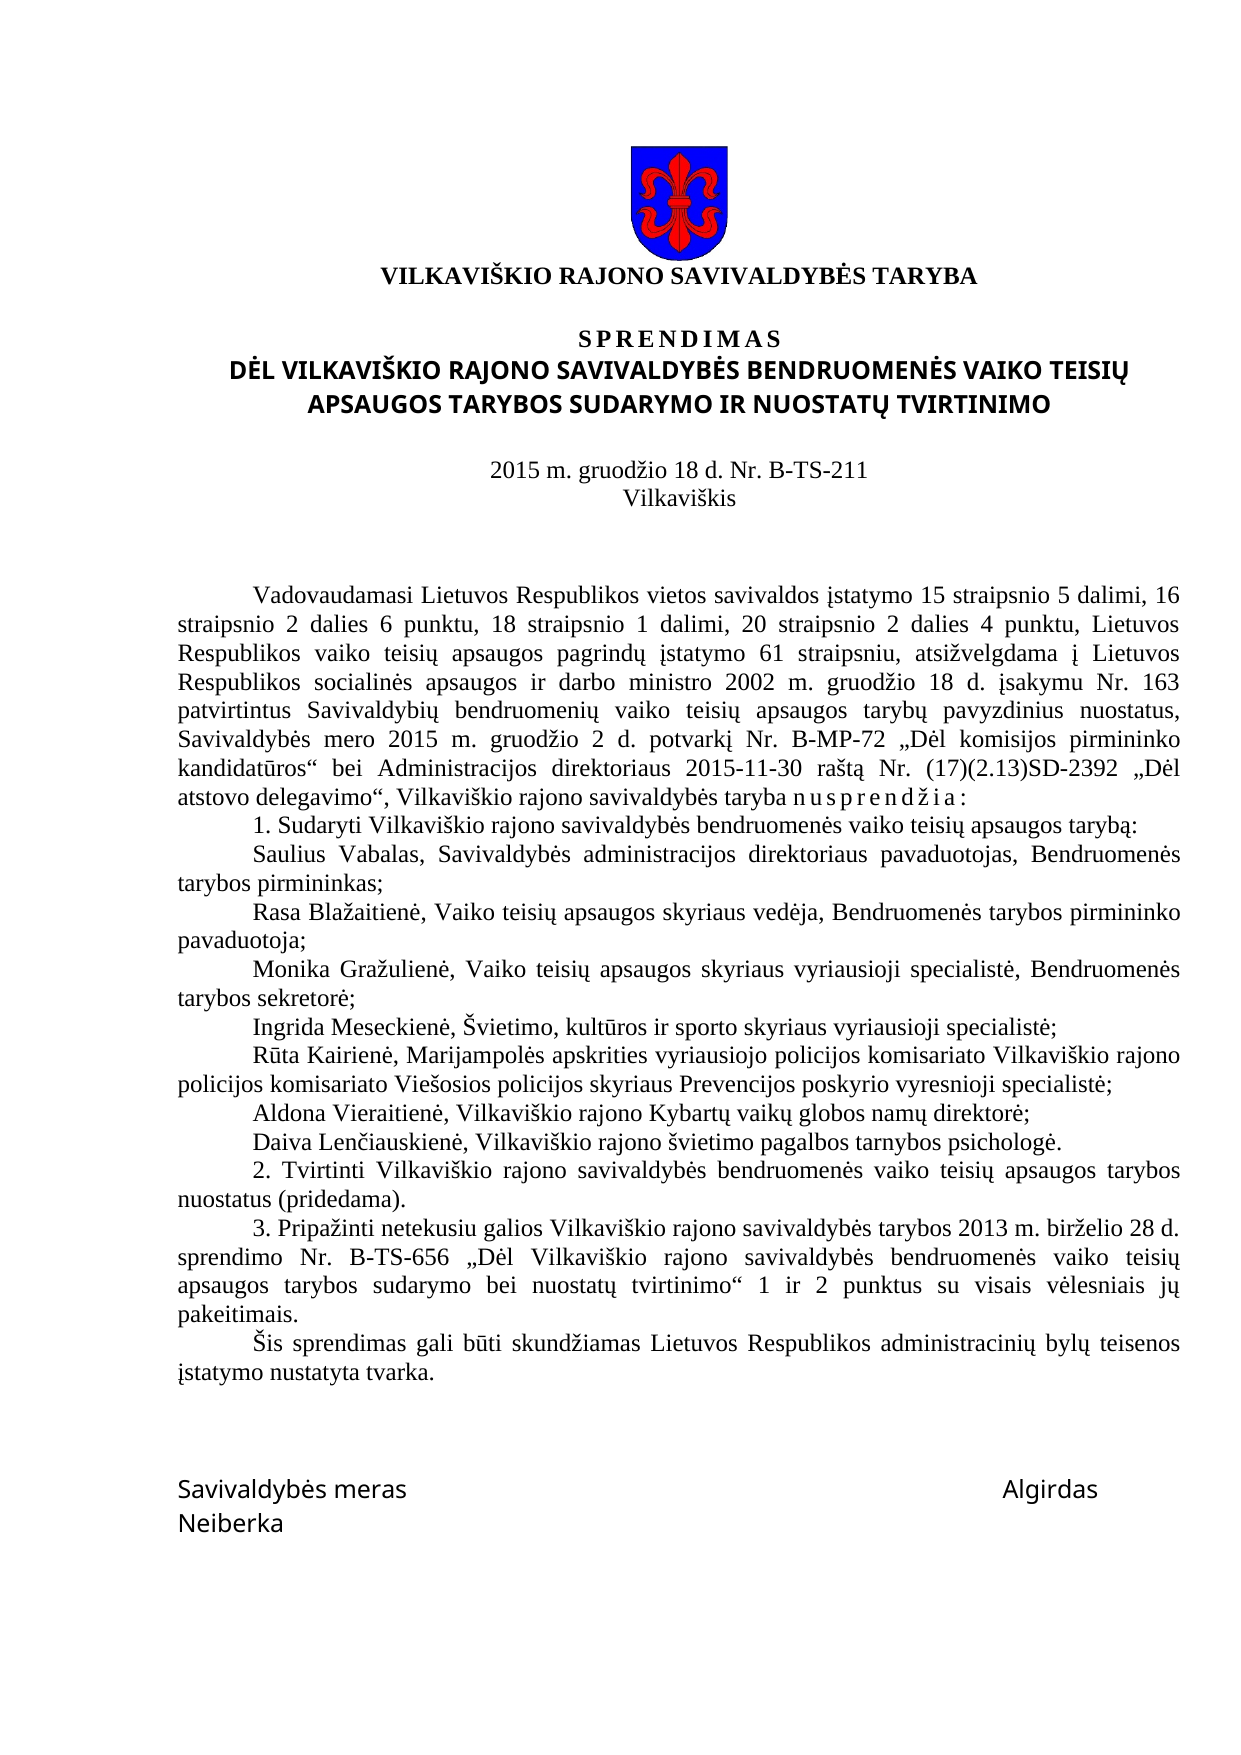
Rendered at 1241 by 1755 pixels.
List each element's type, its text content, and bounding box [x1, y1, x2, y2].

text 2. Tvirtinti Vilkaviškio rajono savivaldybės bendruomenės vaiko teisių apsaugos tarybos nuostatus (pridedama). [177, 1155, 1181, 1213]
text Ingrida Meseckienė, Švietimo, kultūros ir sporto skyriaus vyriausioji specialistė; [177, 1012, 1181, 1040]
text Vadovaudamasi Lietuvos Respublikos vietos savivaldos įstatymo 15 straipsnio 5 dalimi, 16 straipsnio 2 dalies 6 punktu, 18 straipsnio 1 dalimi, 20 straipsnio 2 dalies 4 punktu, Lietuvos Respublikos vaiko teisių apsaugos pagrindų įstatymo 61 straipsniu, atsižvelgdama į Lietuvos Respublikos socialinės apsaugos ir darbo ministro 2002 m. gruodžio 18 d. įsakymu Nr. 163 patvirtintus Savivaldybių bendruomenių vaiko teisių apsaugos tarybų pavyzdinius nuostatus, Savivaldybės mero 2015 m. gruodžio 2 d. potvarkį Nr. B-MP-72 „Dėl komisijos pirmininko kandidatūros“ bei Administracijos direktoriaus 2015-11-30 raštą Nr. (17)(2.13)SD-2392 „Dėl atstovo delegavimo“, Vilkaviškio rajono savivaldybės taryba nusprendžia: [177, 580, 1181, 810]
text Rūta Kairienė, Marijampolės apskrities vyriausiojo policijos komisariato Vilkaviškio rajono policijos komisariato Viešosios policijos skyriaus Prevencijos poskyrio vyresnioji specialistė; [177, 1040, 1181, 1098]
text Savivaldybės meras Algirdas Neiberka [177, 1472, 1181, 1540]
text Šis sprendimas gali būti skundžiamas Lietuvos Respublikos administracinių bylų teisenos įstatymo nustatyta tvarka. [177, 1328, 1181, 1385]
text 2015 m. gruodžio 18 d. Nr. B-TS-211 [177, 455, 1181, 483]
text Daiva Lenčiauskienė, Vilkaviškio rajono švietimo pagalbos tarnybos psichologė. [177, 1127, 1181, 1155]
text Aldona Vieraitienė, Vilkaviškio rajono Kybartų vaikų globos namų direktorė; [177, 1098, 1181, 1127]
text Monika Gražulienė, Vaiko teisių apsaugos skyriaus vyriausioji specialistė, Bendruomenės tarybos sekretorė; [177, 954, 1181, 1012]
text Vilkaviškis [177, 483, 1181, 512]
text 3. Pripažinti netekusiu galios Vilkaviškio rajono savivaldybės tarybos 2013 m. birželio 28 d. sprendimo Nr. B-TS-656 „Dėl Vilkaviškio rajono savivaldybės bendruomenės vaiko teisių apsaugos tarybos sudarymo bei nuostatų tvirtinimo“ 1 ir 2 punktus su visais vėlesniais jų pakeitimais. [177, 1213, 1181, 1328]
text Dėl VILKAVIŠKIO RAJONO SAVIVALDYBĖS BENDRUOMENĖS VAIKO TEISIŲ APSAUGOS TARYBOS SUDARYMO ir nuostatų tvirtinimo [177, 352, 1181, 421]
text SpREndimas [177, 324, 1181, 352]
text 1. Sudaryti Vilkaviškio rajono savivaldybės bendruomenės vaiko teisių apsaugos tarybą: [177, 810, 1181, 839]
text Saulius Vabalas, Savivaldybės administracijos direktoriaus pavaduotojas, Bendruomenės tarybos pirmininkas; [177, 839, 1181, 897]
text VILKAVIŠKIO RAJONO SAVIVALDYBĖS TARYBA [177, 261, 1181, 290]
text Rasa Blažaitienė, Vaiko teisių apsaugos skyriaus vedėja, Bendruomenės tarybos pirmininko pavaduotoja; [177, 897, 1181, 954]
